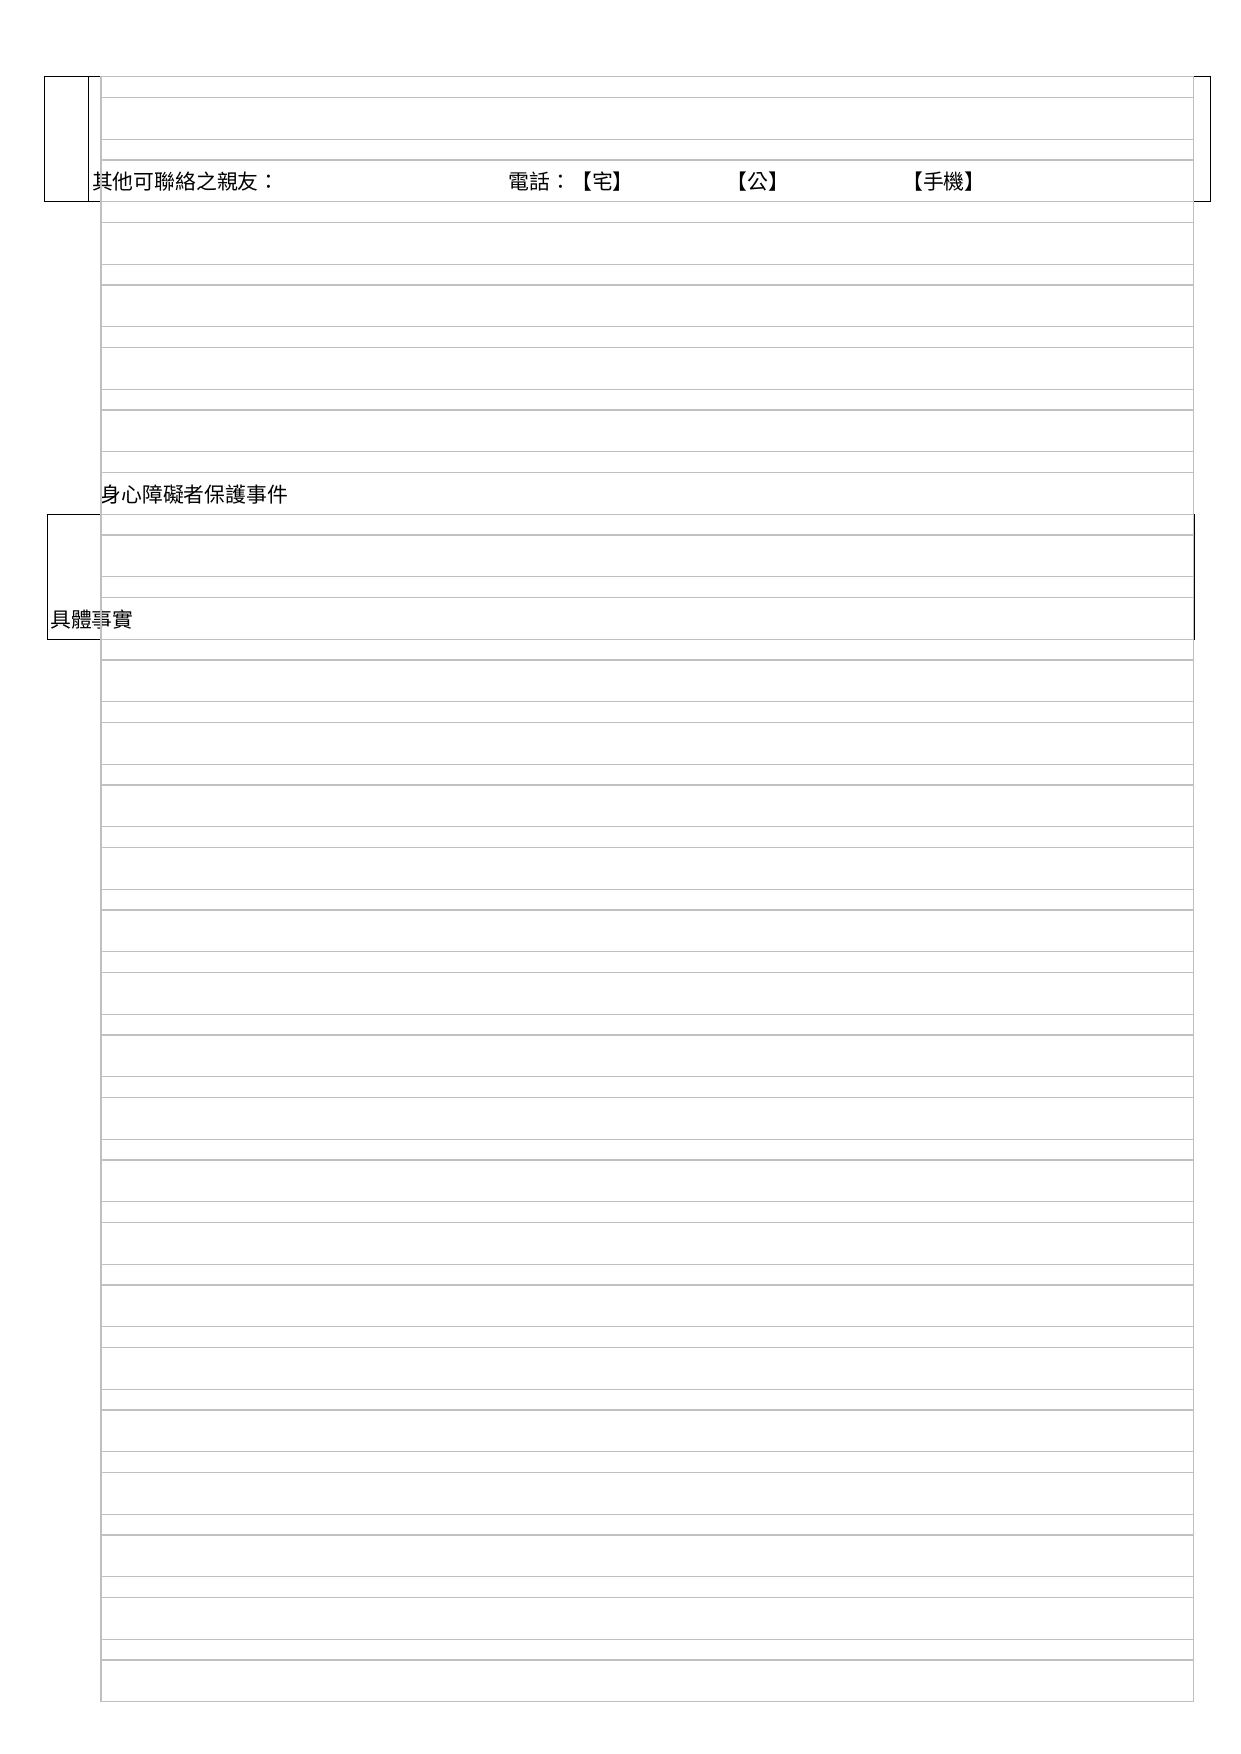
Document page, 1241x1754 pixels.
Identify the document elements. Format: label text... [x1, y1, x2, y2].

table_header 具體事實 [102, 515, 1193, 534]
table_header 具體事實 [102, 577, 1193, 597]
table_cell 其他可聯絡之親友： 電話：【宅】 【公】 【手機】 [102, 77, 1193, 97]
table_cell 其他可聯絡之親友： 電話：【宅】 【公】 【手機】 [102, 161, 1193, 201]
table_cell 其他可聯絡之親友： 電話：【宅】 【公】 【手機】 [1194, 77, 1210, 201]
table_cell [45, 77, 88, 201]
table_cell 其他可聯絡之親友： 電話：【宅】 【公】 【手機】 [102, 98, 1193, 139]
table_header 具體事實 [102, 598, 1193, 639]
table_cell 其他可聯絡之親友： 電話：【宅】 【公】 【手機】 [89, 77, 100, 201]
text [102, 452, 1193, 472]
table_header 具體事實 [48, 515, 100, 639]
text 身心障礙者保護事件 [102, 473, 1193, 514]
table_header 具體事實 [102, 536, 1193, 576]
table_cell 其他可聯絡之親友： 電話：【宅】 【公】 【手機】 [102, 140, 1193, 159]
